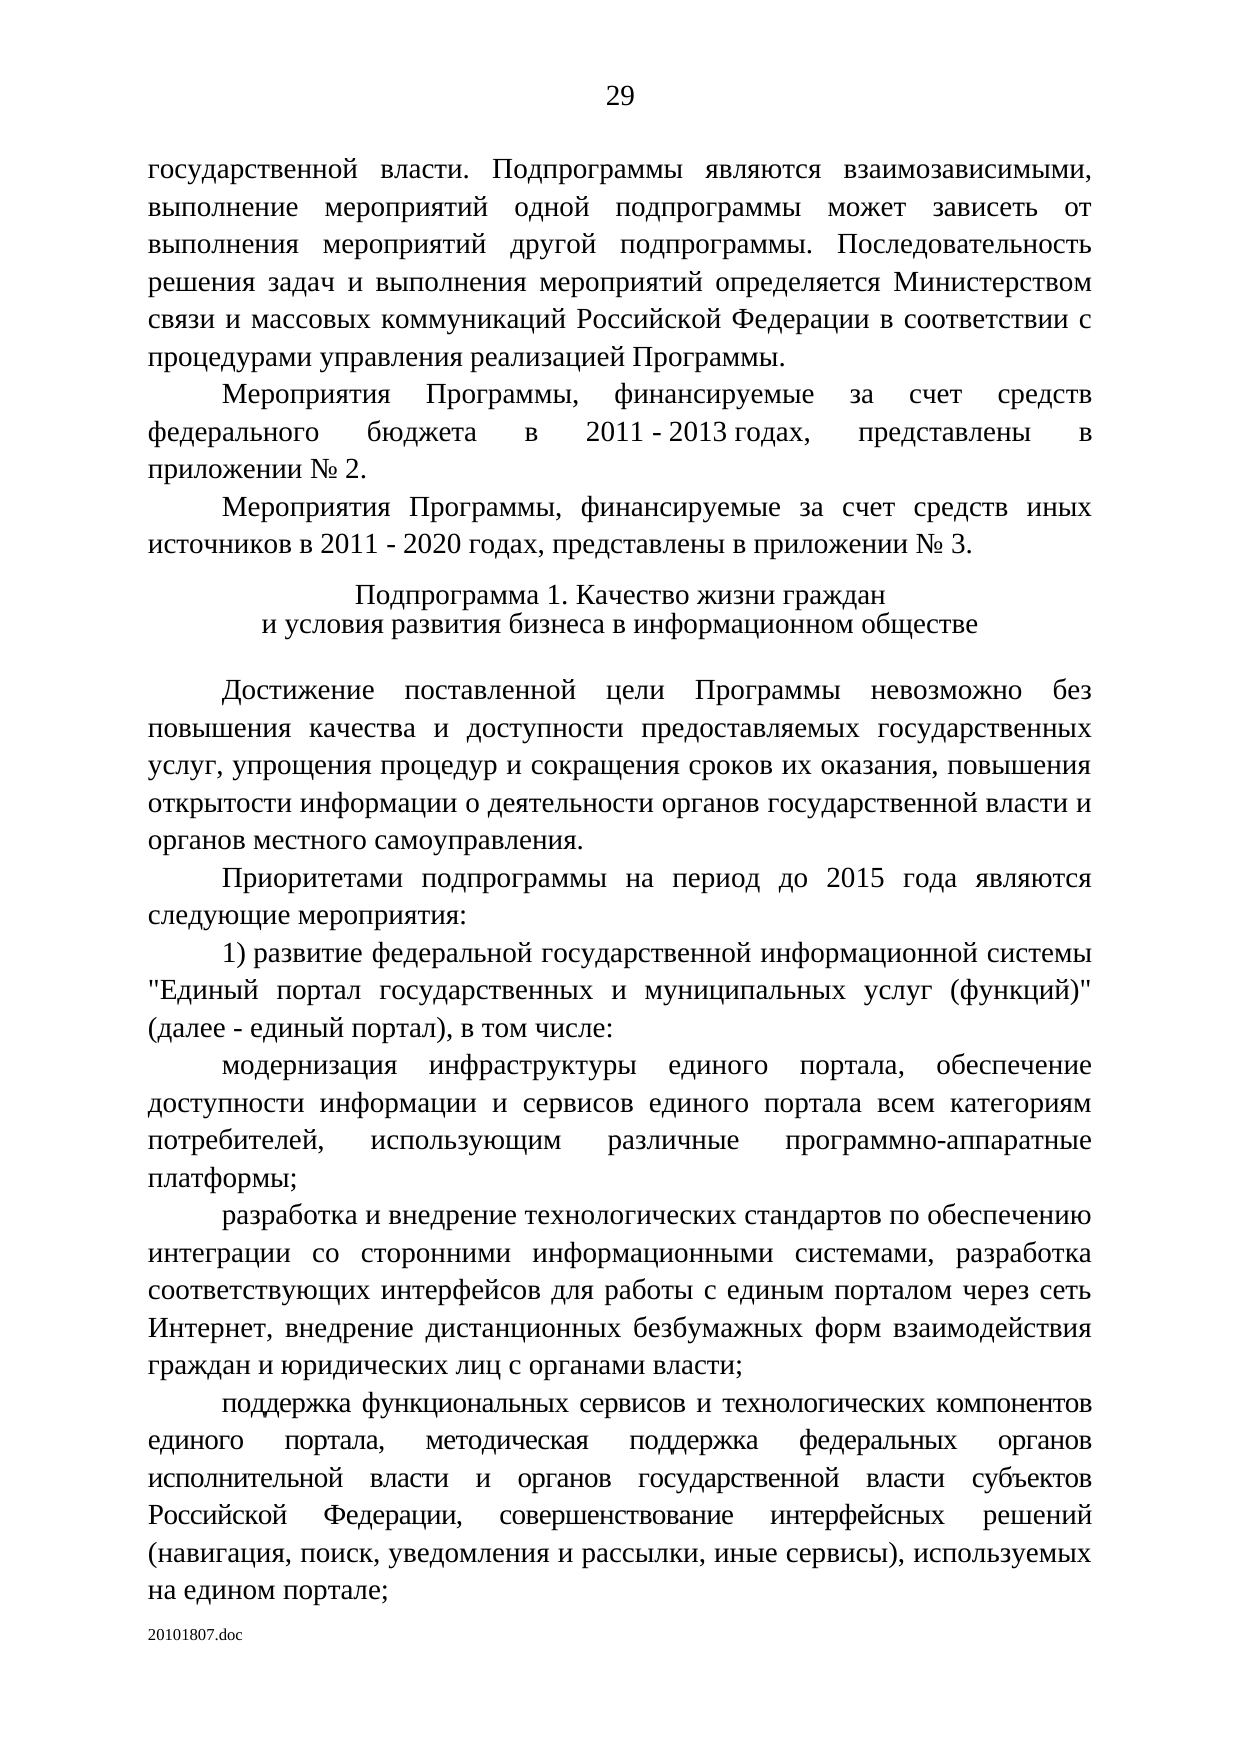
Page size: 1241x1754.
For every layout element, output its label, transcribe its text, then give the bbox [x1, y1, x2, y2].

text Приоритетами подпрограммы на период до 2015 года являются следующие мероприятия: [148, 856, 1092, 931]
text Подпрограмма 1. Качество жизни граждан [148, 581, 1092, 610]
text Мероприятия Программы, финансируемые за счет средств федерального бюджета в 2011 - 2013 годах, представлены в приложении № 2. [148, 373, 1092, 485]
text Мероприятия Программы, финансируемые за счет средств иных источников в 2011 - 2020 годах, представлены в приложении № 3. [148, 485, 1092, 560]
text Достижение поставленной цели Программы невозможно без повышения качества и доступности предоставляемых государственных услуг, упрощения процедур и сокращения сроков их оказания, повышения открытости информации о деятельности органов государственной власти и органов местного самоуправления. [148, 668, 1092, 856]
text государственной власти. Подпрограммы являются взаимозависимыми, выполнение мероприятий одной подпрограммы может зависеть от выполнения мероприятий другой подпрограммы. Последовательность решения задач и выполнения мероприятий определяется Министерством связи и массовых коммуникаций Российской Федерации в соответствии с процедурами управления реализацией Программы. [148, 148, 1092, 373]
text разработка и внедрение технологических стандартов по обеспечению интеграции со сторонними информационными системами, разработка соответствующих интерфейсов для работы с единым порталом через сеть Интернет, внедрение дистанционных безбумажных форм взаимодействия граждан и юридических лиц с органами власти; [148, 1193, 1092, 1381]
text и условия развития бизнеса в информационном обществе [148, 610, 1092, 639]
text 1) развитие федеральной государственной информационной системы "Единый портал государственных и муниципальных услуг (функций)" (далее - единый портал), в том числе: [148, 931, 1092, 1043]
text поддержка функциональных сервисов и технологических компонентов единого портала, методическая поддержка федеральных органов исполнительной власти и органов государственной власти субъектов Российской Федерации, совершенствование интерфейсных решений (навигация, поиск, уведомления и рассылки, иные сервисы), используемых на едином портале; [148, 1381, 1092, 1606]
text модернизация инфраструктуры единого портала, обеспечение доступности информации и сервисов единого портала всем категориям потребителей, использующим различные программно-аппаратные платформы; [148, 1043, 1092, 1193]
